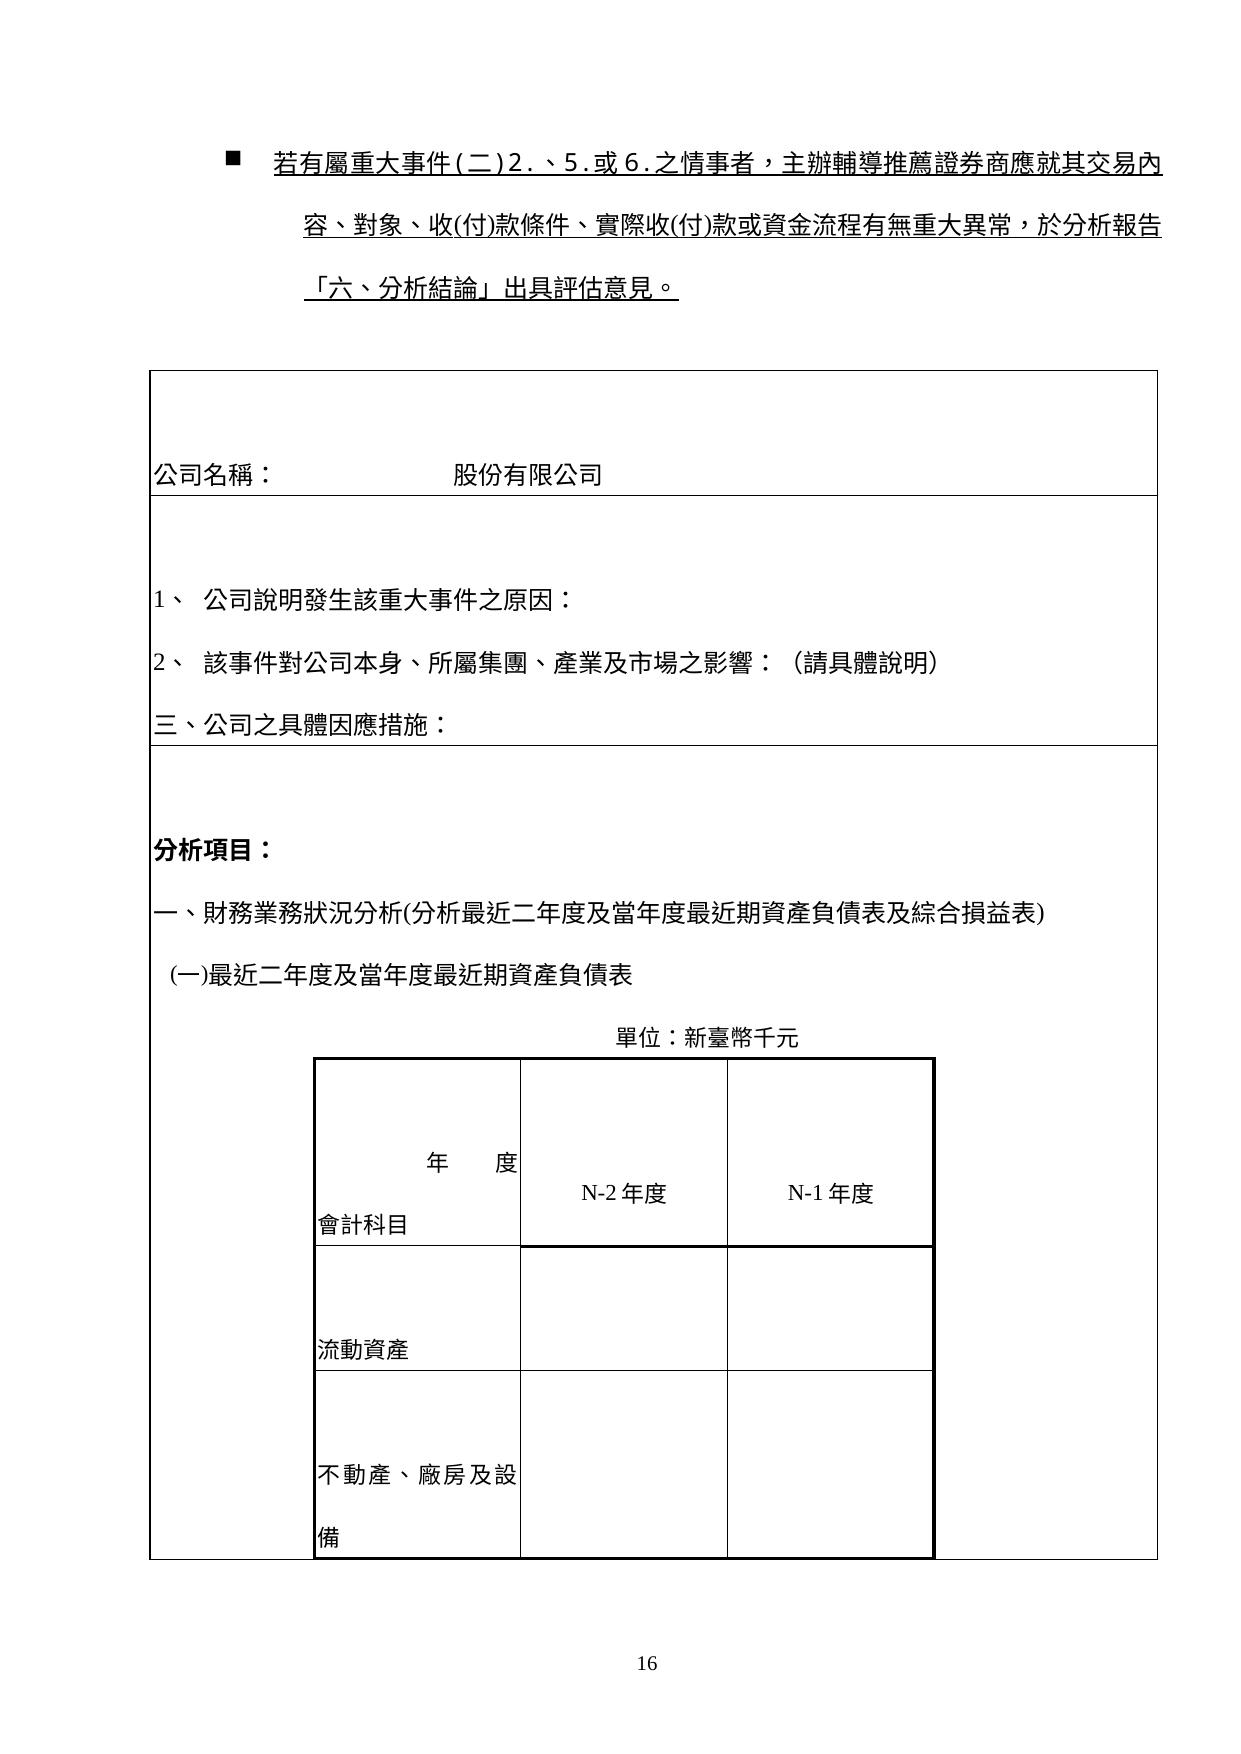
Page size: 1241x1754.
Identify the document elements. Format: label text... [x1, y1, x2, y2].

table_cell [728, 1248, 932, 1369]
table_header N-1年度 [728, 1060, 932, 1244]
table_cell [728, 1371, 932, 1557]
table_header 公司名稱： 股份有限公司 [151, 371, 1157, 494]
list 若有屬重大事件(二)2.、5.或6.之情事者，主辦輔導推薦證券商應就其交易內容、對象、收(付)款條件、實際收(付)款或資金流程有無重大異常，於分析報告「六、分析結論」出具評估意見。 [224, 119, 1163, 307]
table_cell 公司說明發生該重大事件之原因： 該事件對公司本身、所屬集團、產業及市場之影響：（請具體說明） 三、公司之具體因應措施： [151, 496, 1157, 744]
table_header N-2年度 [521, 1060, 727, 1244]
table_cell [521, 1371, 727, 1557]
table_cell 流動資產 [316, 1246, 520, 1369]
table_header 年 度 會計科目 [316, 1060, 520, 1244]
table_cell 不動產、廠房及設備 [316, 1371, 520, 1557]
table_cell 分析項目： 一、財務業務狀況分析(分析最近二年度及當年度最近期資產負債表及綜合損益表) (一)最近二年度及當年度最近期資產負債表 單位：新臺幣千元 [151, 746, 1157, 1559]
table_cell [521, 1248, 727, 1369]
